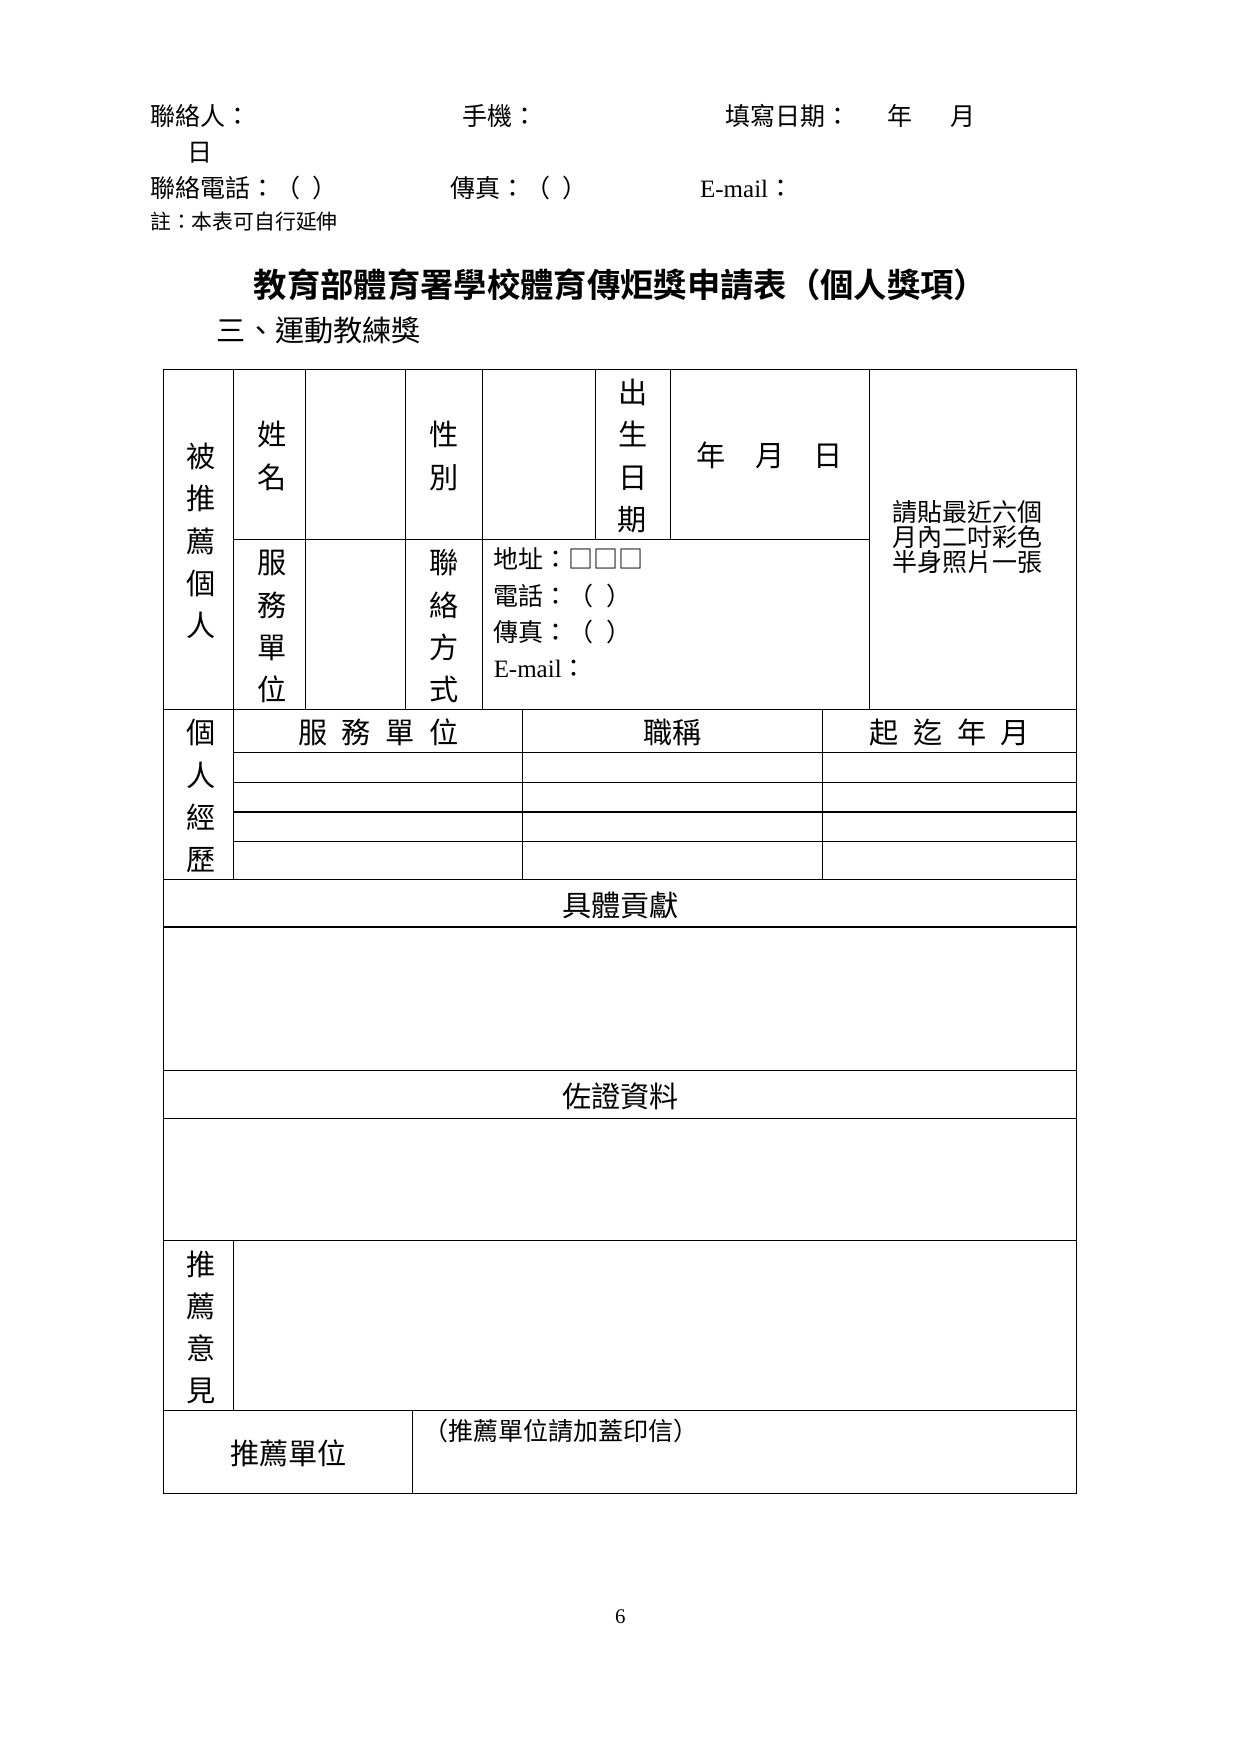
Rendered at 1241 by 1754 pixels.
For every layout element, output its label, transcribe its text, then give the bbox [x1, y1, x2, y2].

table_header [483, 370, 595, 539]
table_cell [234, 783, 522, 811]
text 聯絡電話：（ ） 傳真：（ ） E-mail： [150, 169, 1053, 205]
table_cell 聯絡方式 [406, 540, 482, 709]
text 註：本表可自行延伸 [150, 205, 1053, 235]
table_cell [164, 1119, 1076, 1240]
text 教育部體育署學校體育傳炬獎申請表（個人獎項） [150, 259, 1090, 307]
table_cell [164, 928, 1076, 1070]
table_cell [823, 813, 1076, 841]
list 三、運動教練獎 [187, 307, 1053, 350]
table_cell [234, 813, 522, 841]
table_cell [823, 753, 1076, 782]
table_cell [523, 783, 822, 811]
table_header 姓名 [234, 370, 305, 539]
table_cell 地址：□□□ 電話：（ ） 傳真：（ ） E-mail： [483, 540, 869, 709]
table_cell [306, 540, 405, 709]
table_header 出生日期 [596, 370, 670, 539]
table_cell [523, 753, 822, 782]
table_header 請貼最近六個月內二吋彩色半身照片一張 [870, 370, 1076, 709]
table_cell [234, 842, 522, 879]
table_cell 具體貢獻 [164, 880, 1076, 926]
table_cell [234, 753, 522, 782]
table_cell （推薦單位請加蓋印信） [413, 1411, 1076, 1493]
table_cell 服務單位 [234, 540, 305, 709]
text 聯絡人： 手機： 填寫日期： 年 月 日 [150, 96, 1003, 169]
table_cell [234, 1241, 1076, 1410]
table_cell 個人經歷 [164, 710, 233, 879]
table_header [306, 370, 405, 539]
table_cell 起 迄 年 月 [823, 710, 1076, 752]
table_cell 服 務 單 位 [234, 710, 522, 752]
table_cell 推薦單位 [164, 1411, 412, 1493]
table_cell 職稱 [523, 710, 822, 752]
table_header 性別 [406, 370, 482, 539]
table_cell [823, 783, 1076, 811]
table_header 年 月 日 [671, 370, 869, 539]
table_header 被推薦個人 [164, 370, 233, 709]
table_cell [523, 813, 822, 841]
table_cell 推薦意見 [164, 1241, 233, 1410]
table_cell [523, 842, 822, 879]
table_cell 佐證資料 [164, 1071, 1076, 1117]
table_cell [823, 842, 1076, 879]
